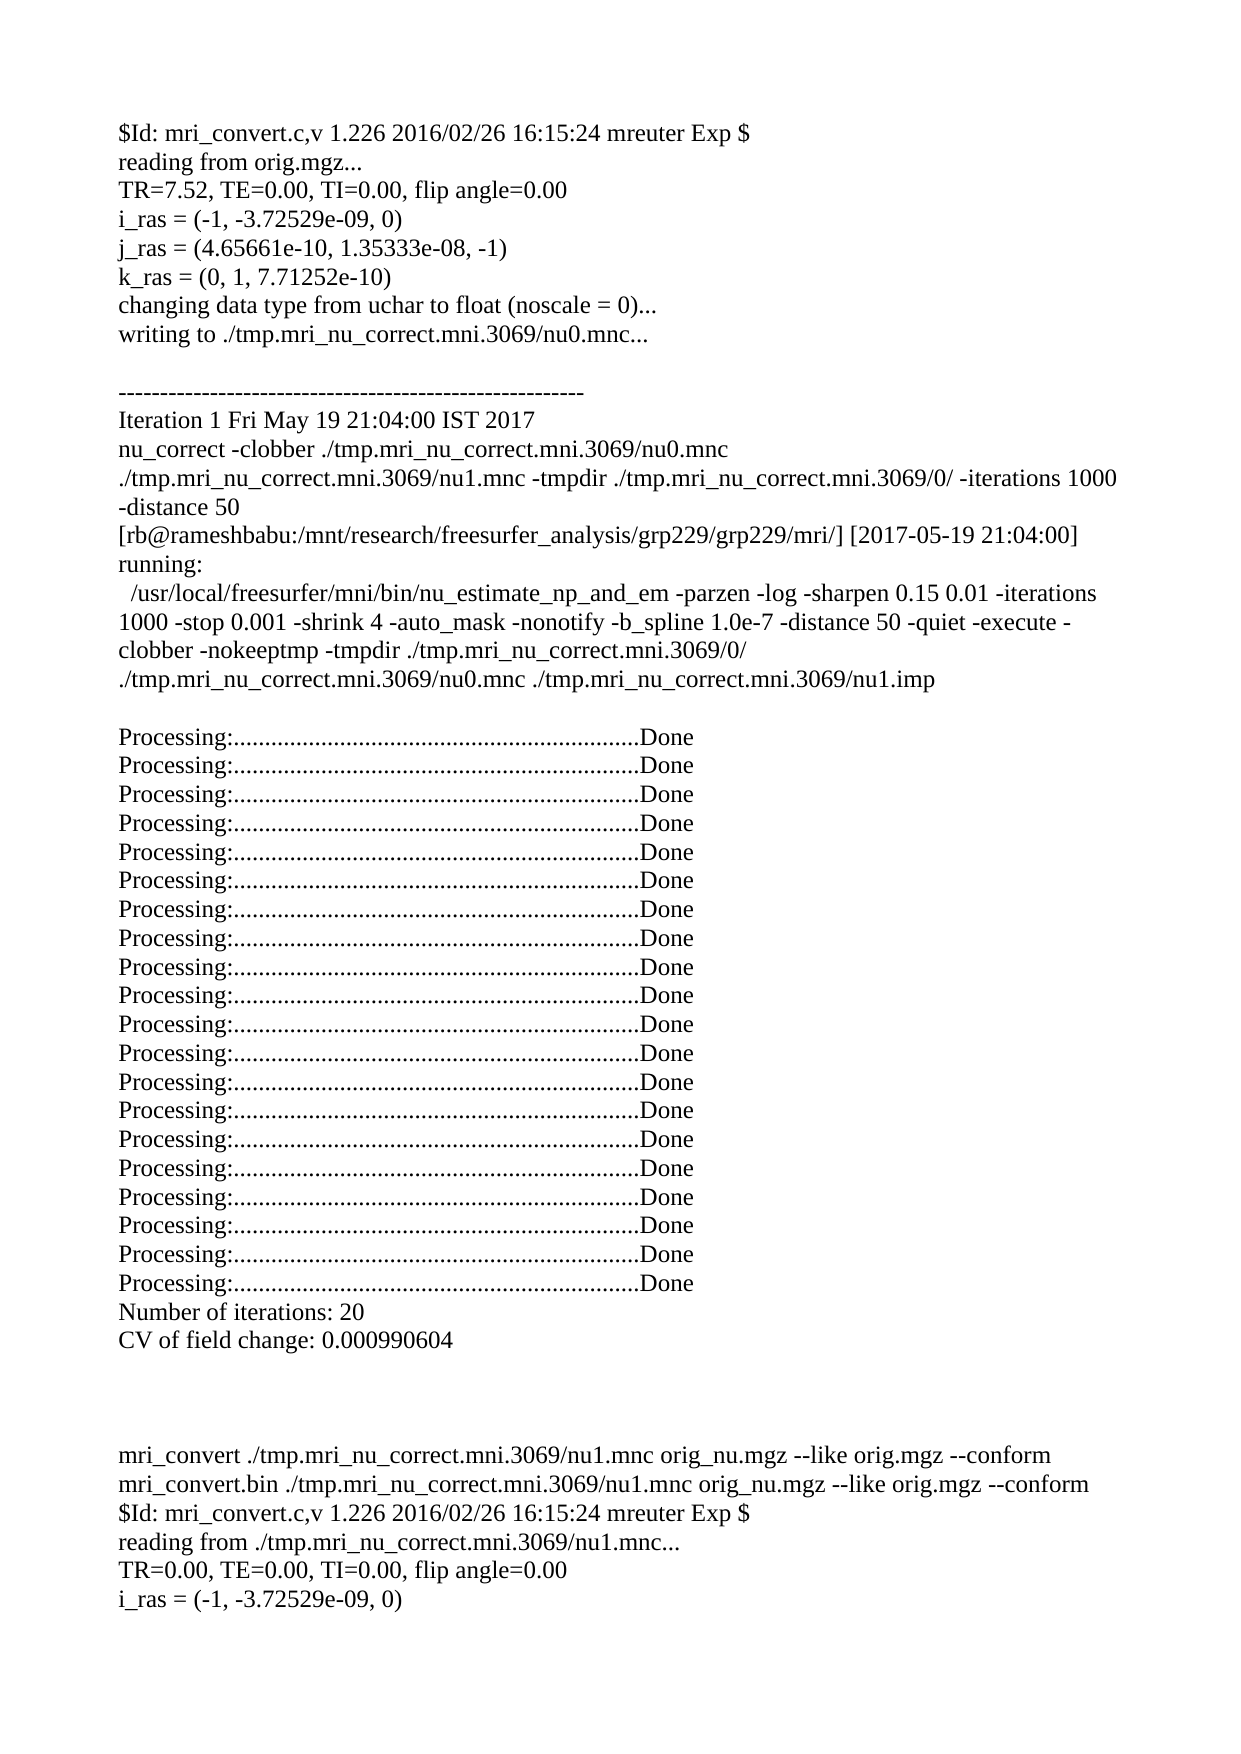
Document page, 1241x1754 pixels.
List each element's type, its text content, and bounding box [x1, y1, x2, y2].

text Processing:.................................................................Done [118, 1067, 1122, 1096]
text Processing:.................................................................Done [118, 722, 1122, 751]
text Processing:.................................................................Done [118, 952, 1122, 981]
text Processing:.................................................................Done [118, 1009, 1122, 1038]
text Number of iterations: 20 [118, 1297, 1122, 1326]
text nu_correct -clobber ./tmp.mri_nu_correct.mni.3069/nu0.mnc ./tmp.mri_nu_correct.mni.3069/nu1.mnc -tmpdir ./tmp.mri_nu_correct.mni.3069/0/ -iterations 1000 -distance 50 [118, 434, 1122, 521]
text Processing:.................................................................Done [118, 894, 1122, 923]
text -------------------------------------------------------- [118, 377, 1122, 406]
text $Id: mri_convert.c,v 1.226 2016/02/26 16:15:24 mreuter Exp $ [118, 1498, 1122, 1527]
text reading from ./tmp.mri_nu_correct.mni.3069/nu1.mnc... [118, 1527, 1122, 1556]
text k_ras = (0, 1, 7.71252e-10) [118, 262, 1122, 291]
text Processing:.................................................................Done [118, 751, 1122, 779]
text j_ras = (4.65661e-10, 1.35333e-08, -1) [118, 233, 1122, 262]
text [rb@rameshbabu:/mnt/research/freesurfer_analysis/grp229/grp229/mri/] [2017-05-19 21:04:00] running: [118, 521, 1122, 578]
text Processing:.................................................................Done [118, 1211, 1122, 1239]
text Processing:.................................................................Done [118, 1268, 1122, 1297]
text Processing:.................................................................Done [118, 1124, 1122, 1153]
text $Id: mri_convert.c,v 1.226 2016/02/26 16:15:24 mreuter Exp $ [118, 118, 1122, 147]
text Processing:.................................................................Done [118, 1182, 1122, 1211]
text Processing:.................................................................Done [118, 1239, 1122, 1268]
text /usr/local/freesurfer/mni/bin/nu_estimate_np_and_em -parzen -log -sharpen 0.15 0.01 -iterations 1000 -stop 0.001 -shrink 4 -auto_mask -nonotify -b_spline 1.0e-7 -distance 50 -quiet -execute -clobber -nokeeptmp -tmpdir ./tmp.mri_nu_correct.mni.3069/0/ ./tmp.mri_nu_correct.mni.3069/nu0.mnc ./tmp.mri_nu_correct.mni.3069/nu1.imp [118, 578, 1122, 693]
text TR=0.00, TE=0.00, TI=0.00, flip angle=0.00 [118, 1556, 1122, 1584]
text Processing:.................................................................Done [118, 779, 1122, 808]
text Processing:.................................................................Done [118, 866, 1122, 894]
text i_ras = (-1, -3.72529e-09, 0) [118, 1584, 1122, 1613]
text CV of field change: 0.000990604 [118, 1326, 1122, 1354]
text writing to ./tmp.mri_nu_correct.mni.3069/nu0.mnc... [118, 319, 1122, 348]
text Processing:.................................................................Done [118, 923, 1122, 952]
text Iteration 1 Fri May 19 21:04:00 IST 2017 [118, 406, 1122, 434]
text Processing:.................................................................Done [118, 1153, 1122, 1182]
text Processing:.................................................................Done [118, 837, 1122, 866]
text Processing:.................................................................Done [118, 808, 1122, 837]
text mri_convert ./tmp.mri_nu_correct.mni.3069/nu1.mnc orig_nu.mgz --like orig.mgz --conform [118, 1441, 1122, 1469]
text TR=7.52, TE=0.00, TI=0.00, flip angle=0.00 [118, 176, 1122, 204]
text changing data type from uchar to float (noscale = 0)... [118, 291, 1122, 319]
text i_ras = (-1, -3.72529e-09, 0) [118, 204, 1122, 233]
text Processing:.................................................................Done [118, 1096, 1122, 1124]
text mri_convert.bin ./tmp.mri_nu_correct.mni.3069/nu1.mnc orig_nu.mgz --like orig.mgz --conform [118, 1469, 1122, 1498]
text reading from orig.mgz... [118, 147, 1122, 176]
text Processing:.................................................................Done [118, 981, 1122, 1009]
text Processing:.................................................................Done [118, 1038, 1122, 1067]
